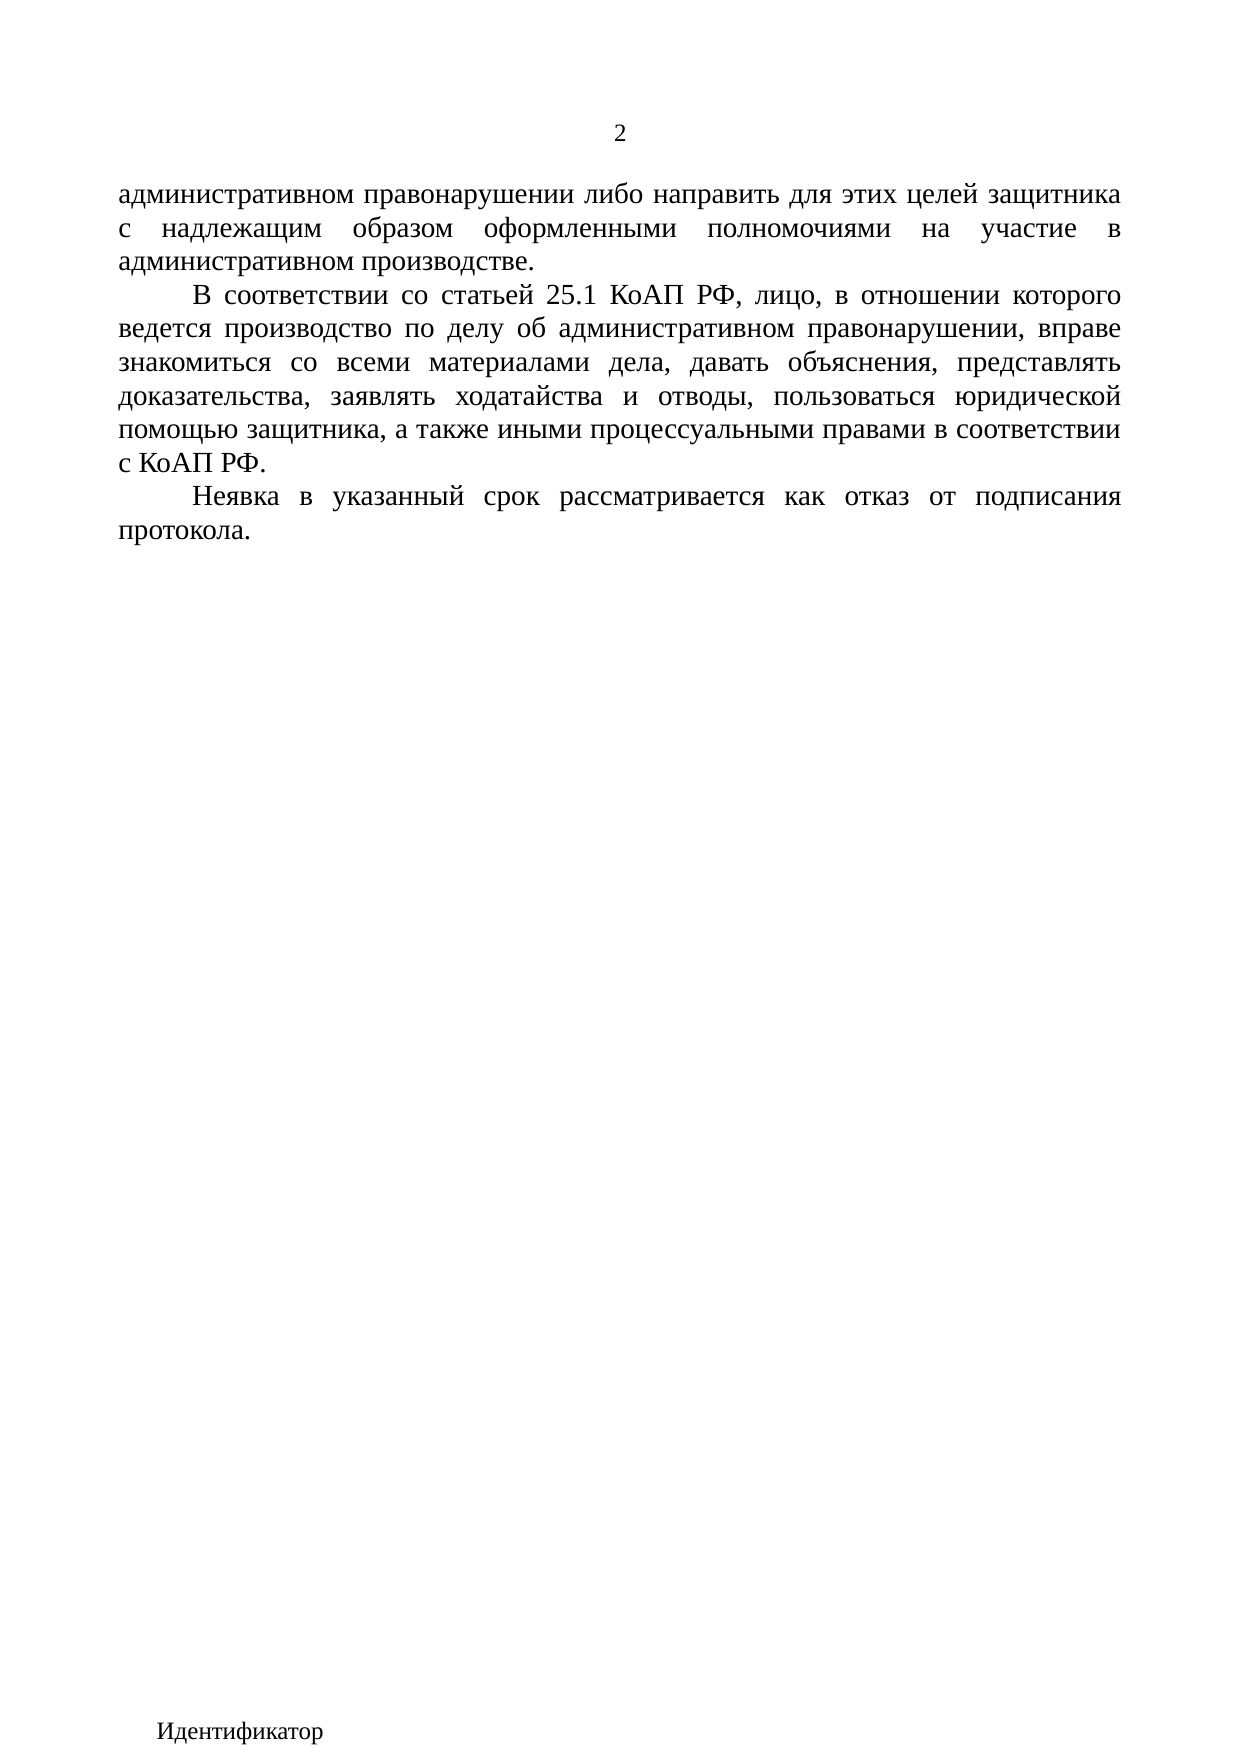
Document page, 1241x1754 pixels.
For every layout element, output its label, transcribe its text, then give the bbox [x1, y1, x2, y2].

text административном правонарушении либо направить для этих целей защитника с надлежащим образом оформленными полномочиями на участие в административном производстве. [118, 176, 1122, 277]
text В соответствии со статьей 25.1 КоАП РФ, лицо, в отношении которого ведется производство по делу об административном правонарушении, вправе знакомиться со всеми материалами дела, давать объяснения, представлять доказательства, заявлять ходатайства и отводы, пользоваться юридической помощью защитника, а также иными процессуальными правами в соответствии с КоАП РФ. [118, 277, 1122, 478]
text Неявка в указанный срок рассматривается как отказ от подписания протокола. [118, 478, 1122, 545]
